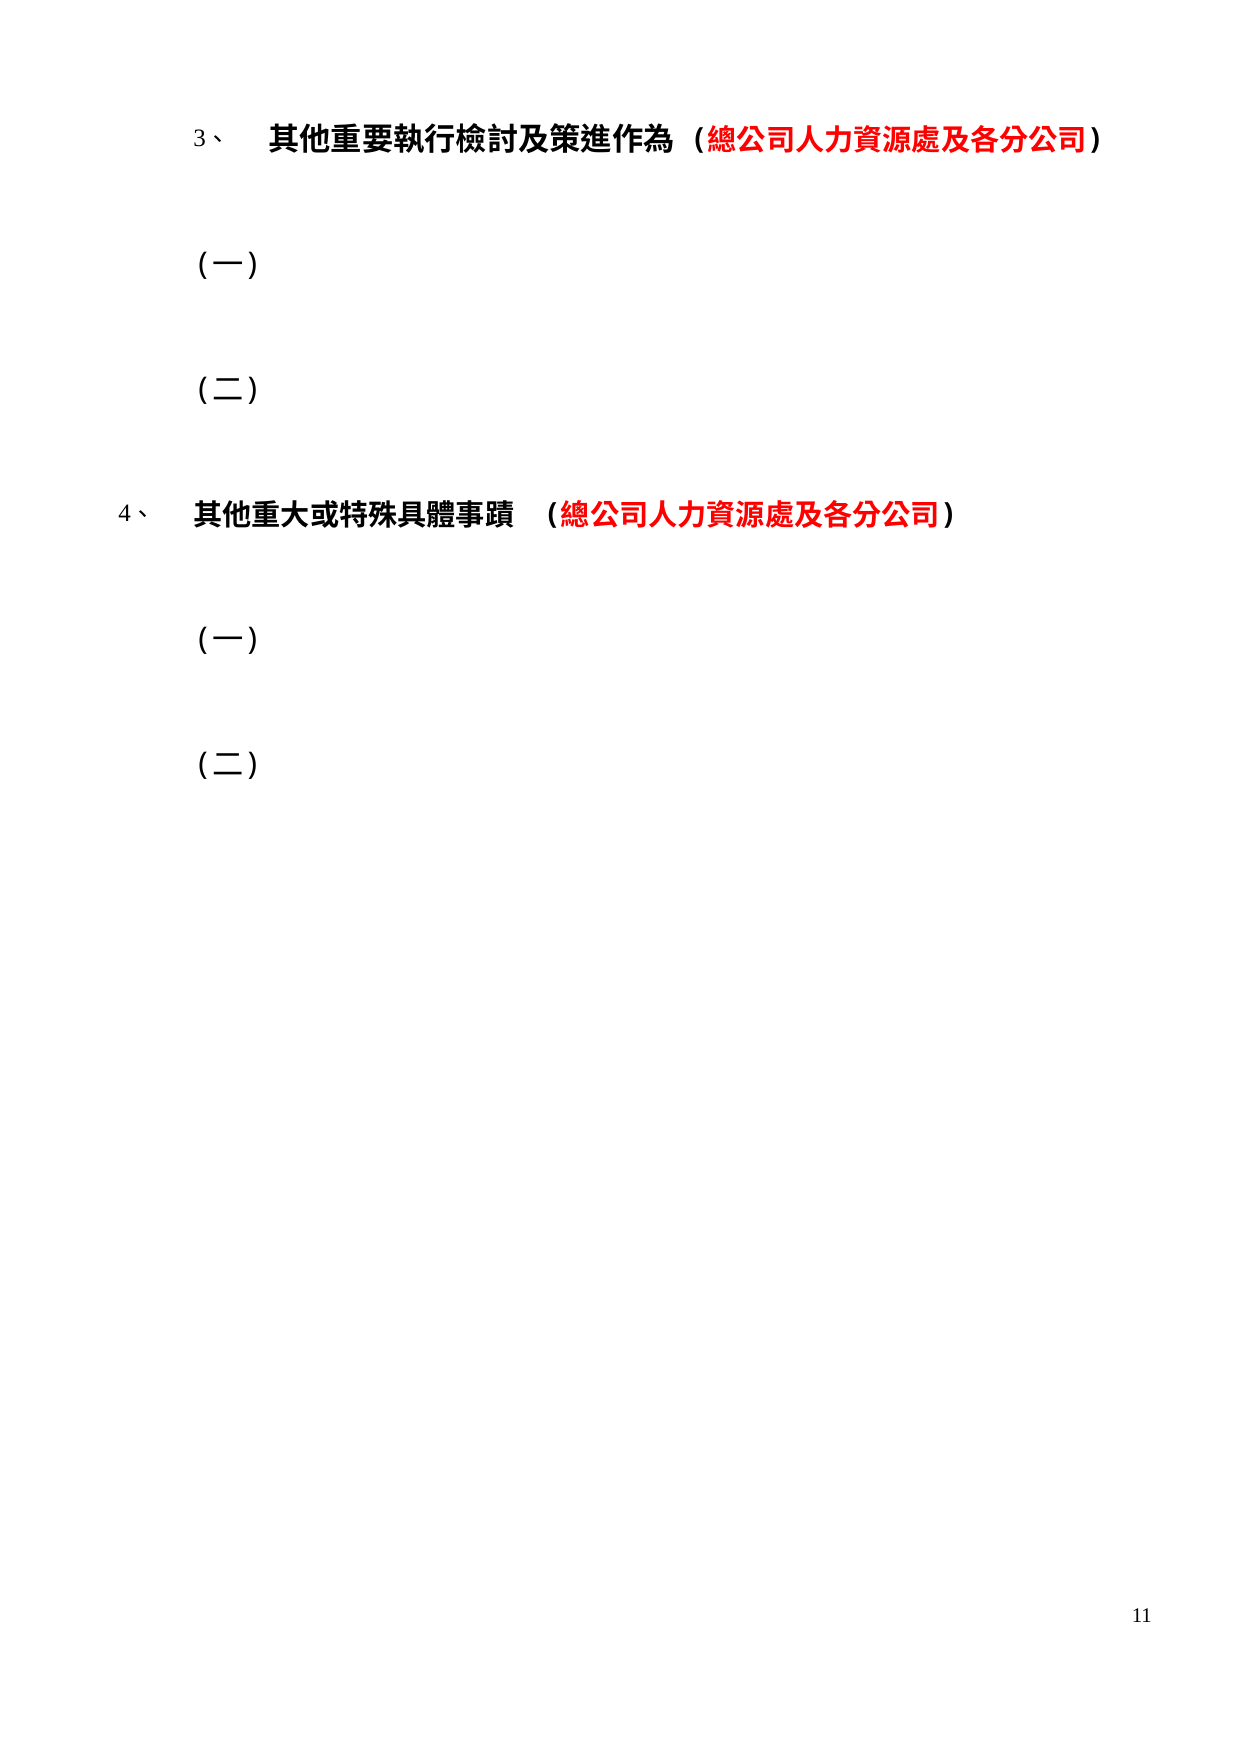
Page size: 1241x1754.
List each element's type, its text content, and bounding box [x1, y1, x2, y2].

list 其他重大或特殊具體事蹟 (總公司人力資源處及各分公司) [118, 471, 1152, 533]
list 其他重要執行檢討及策進作為 (總公司人力資源處及各分公司) [193, 96, 1152, 158]
text (一) [193, 596, 1152, 658]
text (二) [193, 721, 1152, 783]
text (二) [193, 346, 1152, 408]
text (一) [193, 221, 1152, 283]
